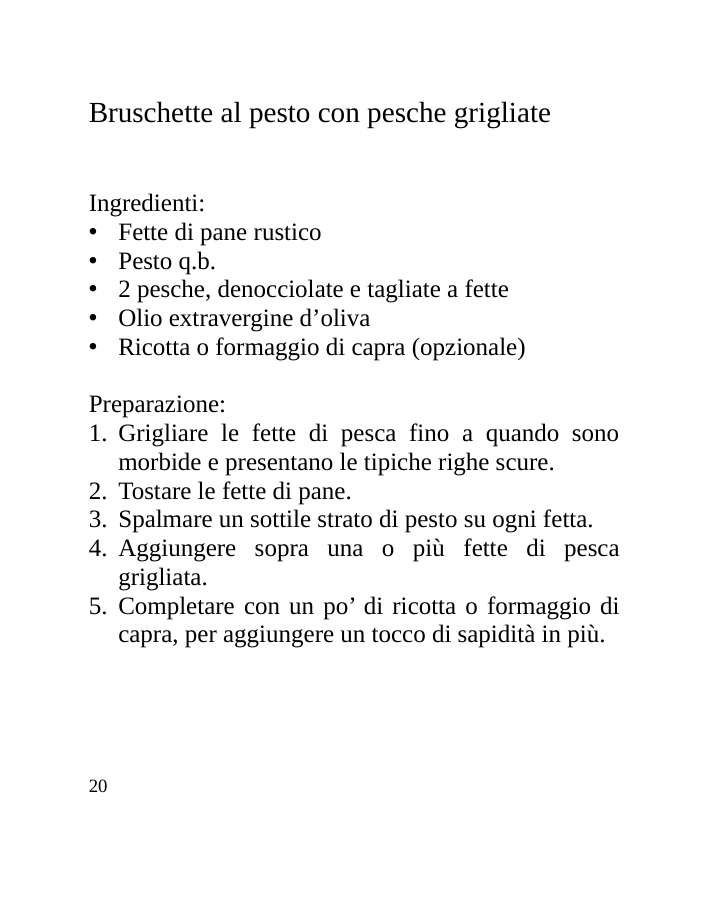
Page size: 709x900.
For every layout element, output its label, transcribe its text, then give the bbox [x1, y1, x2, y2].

text Bruschette al pesto con pesche grigliate [88, 96, 620, 129]
list Pesto q.b. [88, 246, 620, 274]
list Ricotta o formaggio di capra (opzionale) [88, 332, 620, 361]
text Preparazione: [88, 389, 620, 418]
list Grigliare le fette di pesca fino a quando sono morbide e presentano le tipiche righe scure. [88, 418, 620, 476]
list Tostare le fette di pane. [88, 476, 620, 504]
list 2 pesche, denocciolate e tagliate a fette [88, 274, 620, 303]
list Aggiungere sopra una o più fette di pesca grigliata. [88, 533, 620, 591]
list Completare con un po’ di ricotta o formaggio di capra, per aggiungere un tocco di sapidità in più. [88, 591, 620, 648]
list Fette di pane rustico [88, 217, 620, 246]
list Olio extravergine d’oliva [88, 303, 620, 332]
text Ingredienti: [88, 188, 620, 217]
list Spalmare un sottile strato di pesto su ogni fetta. [88, 504, 620, 533]
